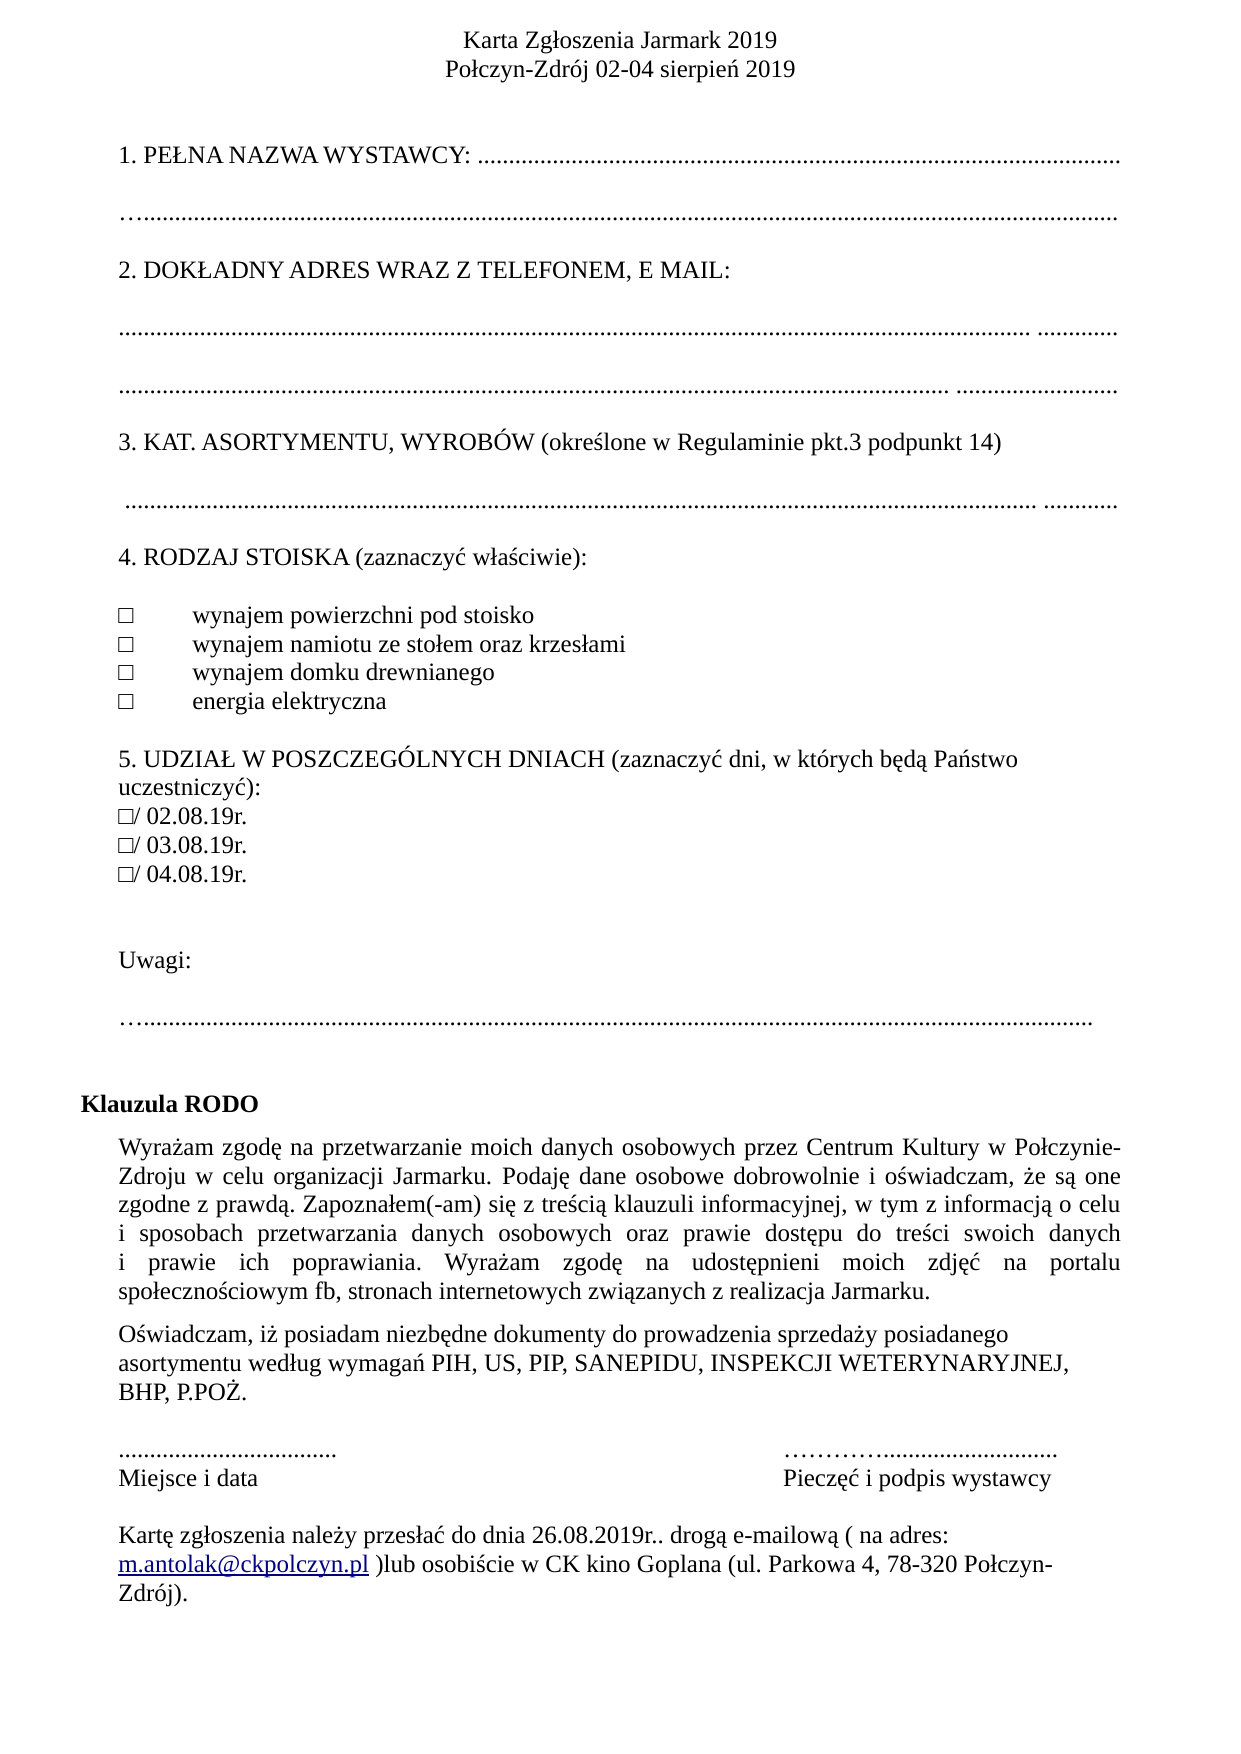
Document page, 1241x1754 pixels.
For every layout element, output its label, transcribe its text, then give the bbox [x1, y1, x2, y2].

text 3. KAT. ASORTYMENTU, WYROBÓW (określone w Regulaminie pkt.3 podpunkt 14) [118, 427, 1122, 456]
text □/ 04.08.19r. [118, 859, 1122, 887]
text □/ 03.08.19r. [118, 830, 1122, 859]
text ..................................................................................................................................... .......................... [118, 370, 1122, 399]
text □ wynajem powierzchni pod stoisko [118, 600, 1122, 629]
text Połczyn-Zdrój 02-04 sierpień 2019 [118, 54, 1122, 82]
text Miejsce i data Pieczęć i podpis wystawcy [118, 1463, 1122, 1492]
text 1. PEŁNA NAZWA WYSTAWCY: ....................................................................................................... [118, 140, 1122, 169]
text □ wynajem domku drewnianego [118, 657, 1122, 686]
text 2. DOKŁADNY ADRES WRAZ Z TELEFONEM, E MAIL: [118, 255, 1122, 284]
text □ wynajem namiotu ze stołem oraz krzesłami [118, 629, 1122, 657]
text ................................... …………............................ [118, 1434, 1122, 1463]
text 4. RODZAJ STOISKA (zaznaczyć właściwie): [118, 542, 1122, 571]
text …............................................................................................................................................................ [118, 197, 1122, 226]
text Wyrażam zgodę na przetwarzanie moich danych osobowych przez Centrum Kultury w Połczynie-Zdroju w celu organizacji Jarmarku. Podaję dane osobowe dobrowolnie i oświadczam, że są one zgodne z prawdą. Zapoznałem(-am) się z treścią klauzuli informacyjnej, w tym z informacją o celu i sposobach przetwarzania danych osobowych oraz prawie dostępu do treści swoich danych i prawie ich poprawiania. Wyrażam zgodę na udostępnieni moich zdjęć na portalu społecznościowym fb, stronach internetowych związanych z realizacja Jarmarku. [81, 1132, 1122, 1304]
text Uwagi: [118, 945, 1122, 974]
text Klauzula RODO [81, 1089, 1122, 1117]
text …........................................................................................................................................................ [118, 1002, 1122, 1031]
text .................................................................................................................................................. ............. [118, 312, 1122, 341]
text Karta Zgłoszenia Jarmark 2019 [118, 25, 1122, 54]
text Kartę zgłoszenia należy przesłać do dnia 26.08.2019r.. drogą e-mailową ( na adres: m.antolak@ckpolczyn.pl )lub osobiście w CK kino Goplana (ul. Parkowa 4, 78-320 Połczyn-Zdrój). [118, 1520, 1122, 1607]
text 5. UDZIAŁ W POSZCZEGÓLNYCH DNIACH (zaznaczyć dni, w których będą Państwo uczestniczyć): [118, 744, 1122, 801]
text □ energia elektryczna [118, 686, 1122, 715]
text .................................................................................................................................................. ............ [118, 485, 1122, 514]
text Oświadczam, iż posiadam niezbędne dokumenty do prowadzenia sprzedaży posiadanego asortymentu według wymagań PIH, US, PIP, SANEPIDU, INSPEKCJI WETERYNARYJNEJ, BHP, P.POŻ. [118, 1319, 1122, 1405]
text □/ 02.08.19r. [118, 801, 1122, 830]
